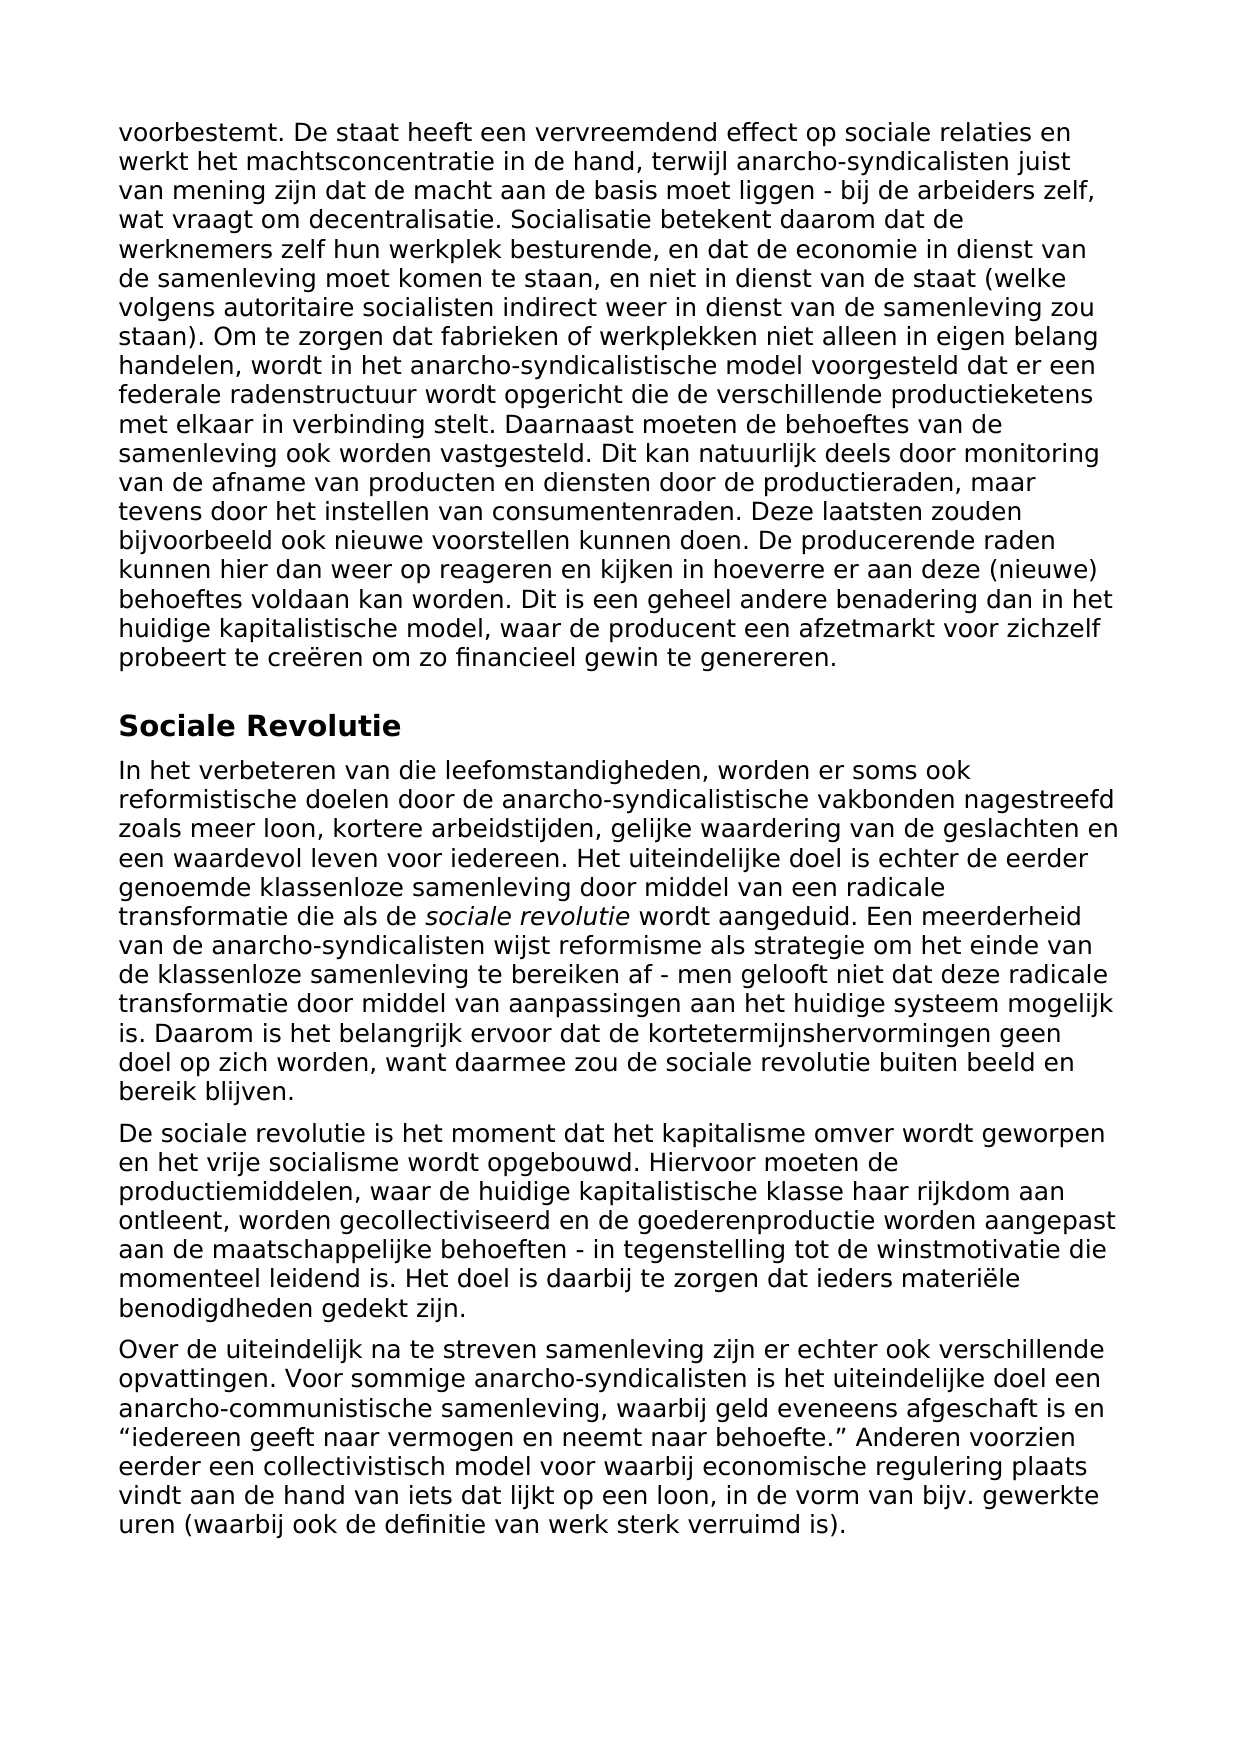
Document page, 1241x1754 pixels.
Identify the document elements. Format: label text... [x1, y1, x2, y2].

text Over de uiteindelijk na te streven samenleving zijn er echter ook verschillende opvattingen. Voor sommige anarcho-syndicalisten is het uiteindelijke doel een anarcho-communistische samenleving, waarbij geld eveneens afgeschaft is en “iedereen geeft naar vermogen en neemt naar behoefte.” Anderen voorzien eerder een collectivistisch model voor waarbij economische regulering plaats vindt aan de hand van iets dat lijkt op een loon, in de vorm van bijv. gewerkte uren (waarbij ook de definitie van werk sterk verruimd is). [118, 1335, 1122, 1539]
subtitle Sociale Revolutie [118, 710, 1122, 744]
text De sociale revolutie is het moment dat het kapitalisme omver wordt geworpen en het vrije socialisme wordt opgebouwd. Hiervoor moeten de productiemiddelen, waar de huidige kapitalistische klasse haar rijkdom aan ontleent, worden gecollectiviseerd en de goederenproductie worden aangepast aan de maatschappelijke behoeften - in tegenstelling tot de winstmotivatie die momenteel leidend is. Het doel is daarbij te zorgen dat ieders materiële benodigdheden gedekt zijn. [118, 1119, 1122, 1323]
text voorbestemt. De staat heeft een vervreemdend effect op sociale relaties en werkt het machtsconcentratie in de hand, terwijl anarcho-syndicalisten juist van mening zijn dat de macht aan de basis moet liggen - bij de arbeiders zelf, wat vraagt om decentralisatie. Socialisatie betekent daarom dat de werknemers zelf hun werkplek besturende, en dat de economie in dienst van de samenleving moet komen te staan, en niet in dienst van de staat (welke volgens autoritaire socialisten indirect weer in dienst van de samenleving zou staan). Om te zorgen dat fabrieken of werkplekken niet alleen in eigen belang handelen, wordt in het anarcho-syndicalistische model voorgesteld dat er een federale radenstructuur wordt opgericht die de verschillende productieketens met elkaar in verbinding stelt. Daarnaast moeten de behoeftes van de samenleving ook worden vastgesteld. Dit kan natuurlijk deels door monitoring van de afname van producten en diensten door de productieraden, maar tevens door het instellen van consumentenraden. Deze laatsten zouden bijvoorbeeld ook nieuwe voorstellen kunnen doen. De producerende raden kunnen hier dan weer op reageren en kijken in hoeverre er aan deze (nieuwe) behoeftes voldaan kan worden. Dit is een geheel andere benadering dan in het huidige kapitalistische model, waar de producent een afzetmarkt voor zichzelf probeert te creëren om zo financieel gewin te genereren. [118, 118, 1122, 672]
text In het verbeteren van die leefomstandigheden, worden er soms ook reformistische doelen door de anarcho-syndicalistische vakbonden nagestreefd zoals meer loon, kortere arbeidstijden, gelijke waardering van de geslachten en een waardevol leven voor iedereen. Het uiteindelijke doel is echter de eerder genoemde klassenloze samenleving door middel van een radicale transformatie die als de sociale revolutie wordt aangeduid. Een meerderheid van de anarcho-syndicalisten wijst reformisme als strategie om het einde van de klassenloze samenleving te bereiken af - men gelooft niet dat deze radicale transformatie door middel van aanpassingen aan het huidige systeem mogelijk is. Daarom is het belangrijk ervoor dat de kortetermijnshervormingen geen doel op zich worden, want daarmee zou de sociale revolutie buiten beeld en bereik blijven. [118, 756, 1122, 1106]
